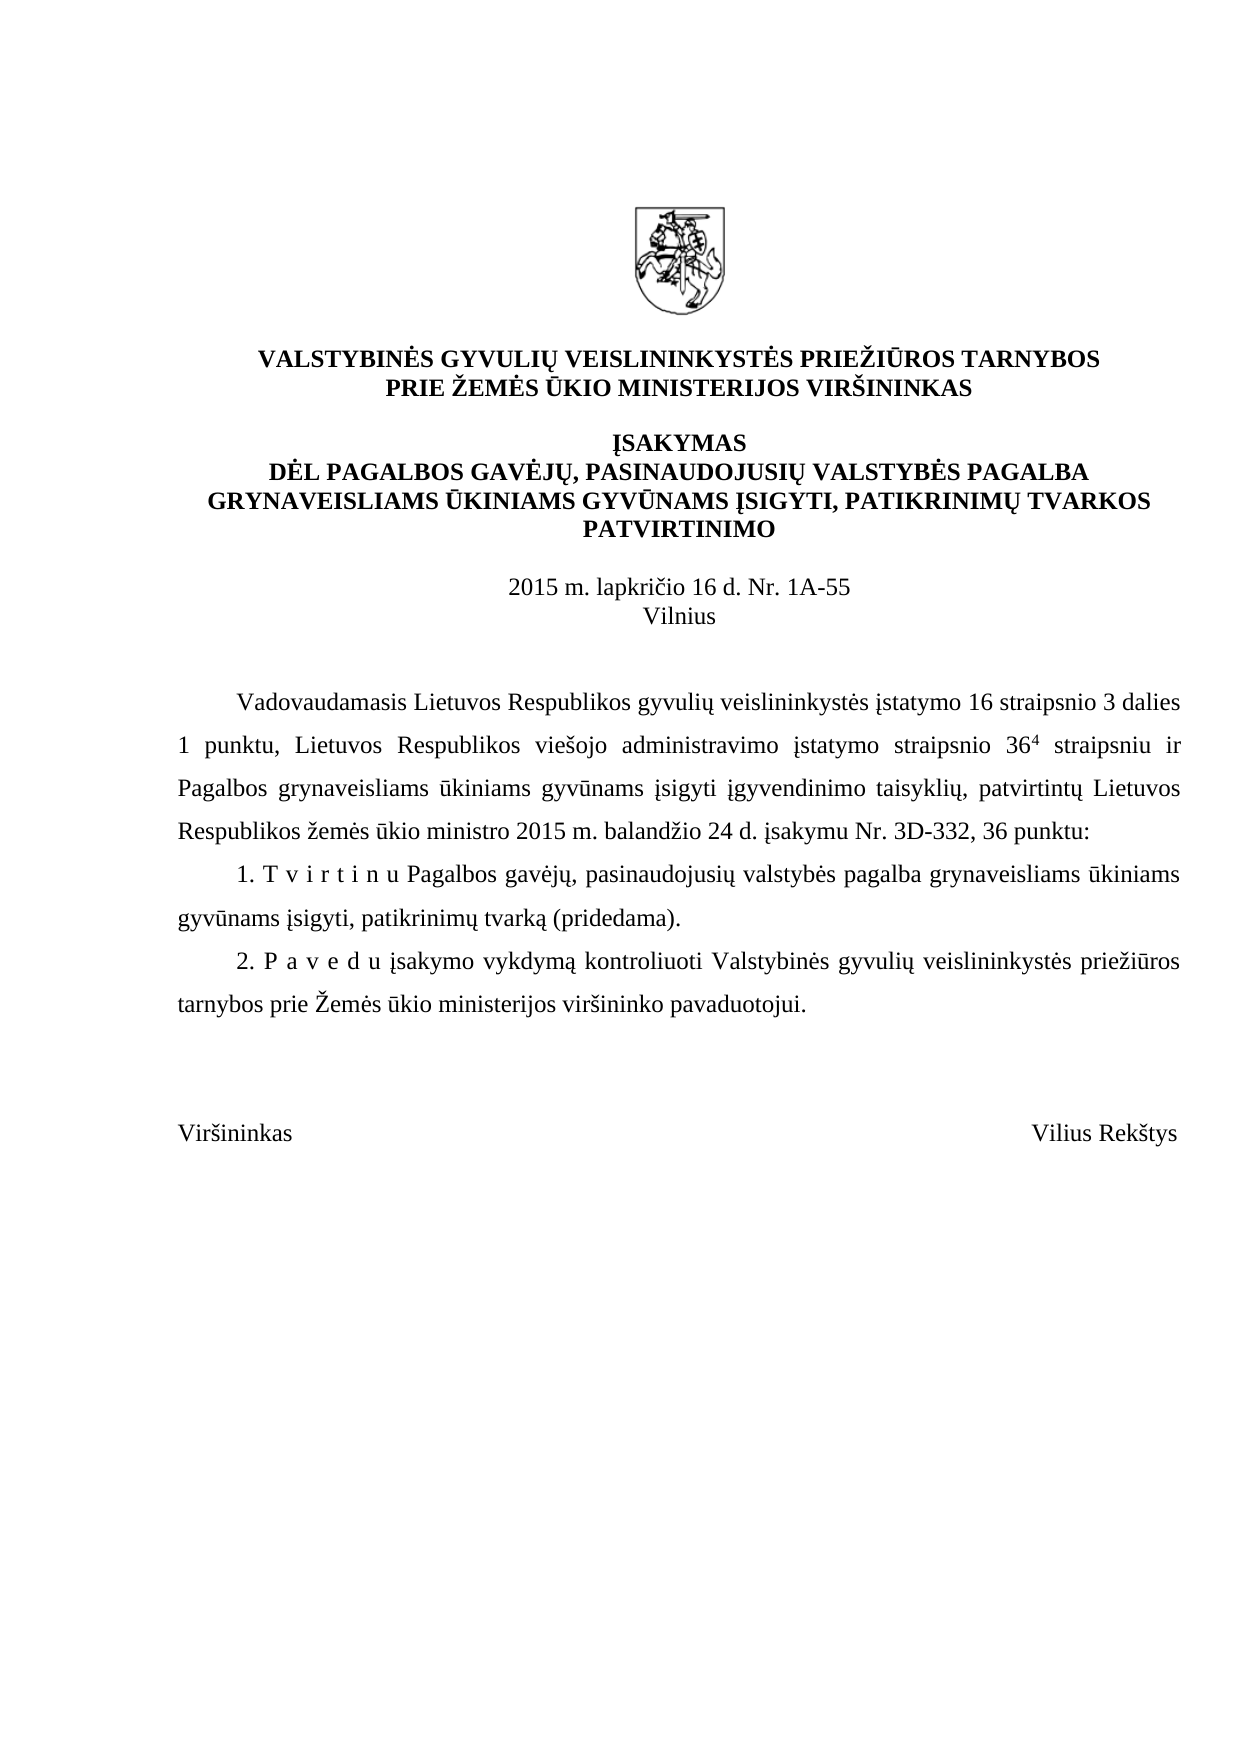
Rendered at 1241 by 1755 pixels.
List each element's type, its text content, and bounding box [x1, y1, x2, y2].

text 2015 m. lapkričio 16 d. Nr. 1A-55 [177, 572, 1181, 601]
text Vadovaudamasis Lietuvos Respublikos gyvulių veislininkystės įstatymo 16 straipsnio 3 dalies 1 punktu, Lietuvos Respublikos viešojo administravimo įstatymo straipsnio 364 straipsniu ir Pagalbos grynaveisliams ūkiniams gyvūnams įsigyti įgyvendinimo taisyklių, patvirtintų Lietuvos Respublikos žemės ūkio ministro 2015 m. balandžio 24 d. įsakymu Nr. 3D-332, 36 punktu: [177, 687, 1181, 845]
text PRIE ŽEMĖS ŪKIO MINISTERIJOS VIRŠININKAS [177, 373, 1181, 402]
text ĮSAKYMAS [177, 428, 1181, 457]
text Viršininkas Vilius Rekštys [177, 1118, 1181, 1147]
text DĖL PAGALBOS GAVĖJŲ, PASINAUDOJUSIŲ VALSTYBĖS PAGALBA GRYNAVEISLIAMS ŪKINIAMS GYVŪNAMS ĮSIGYTI, PATIKRINIMŲ TVARKOS PATVIRTINIMO [177, 457, 1181, 543]
text 2. P a v e d u įsakymo vykdymą kontroliuoti Valstybinės gyvulių veislininkystės priežiūros tarnybos prie Žemės ūkio ministerijos viršininko pavaduotojui. [177, 946, 1181, 1018]
text Vilnius [177, 601, 1181, 629]
text 1. T v i r t i n u Pagalbos gavėjų, pasinaudojusių valstybės pagalba grynaveisliams ūkiniams gyvūnams įsigyti, patikrinimų tvarką (pridedama). [177, 859, 1181, 931]
text VALSTYBINĖS GYVULIŲ VEISLININKYSTĖS PRIEŽIŪROS TARNYBOS [177, 344, 1181, 373]
